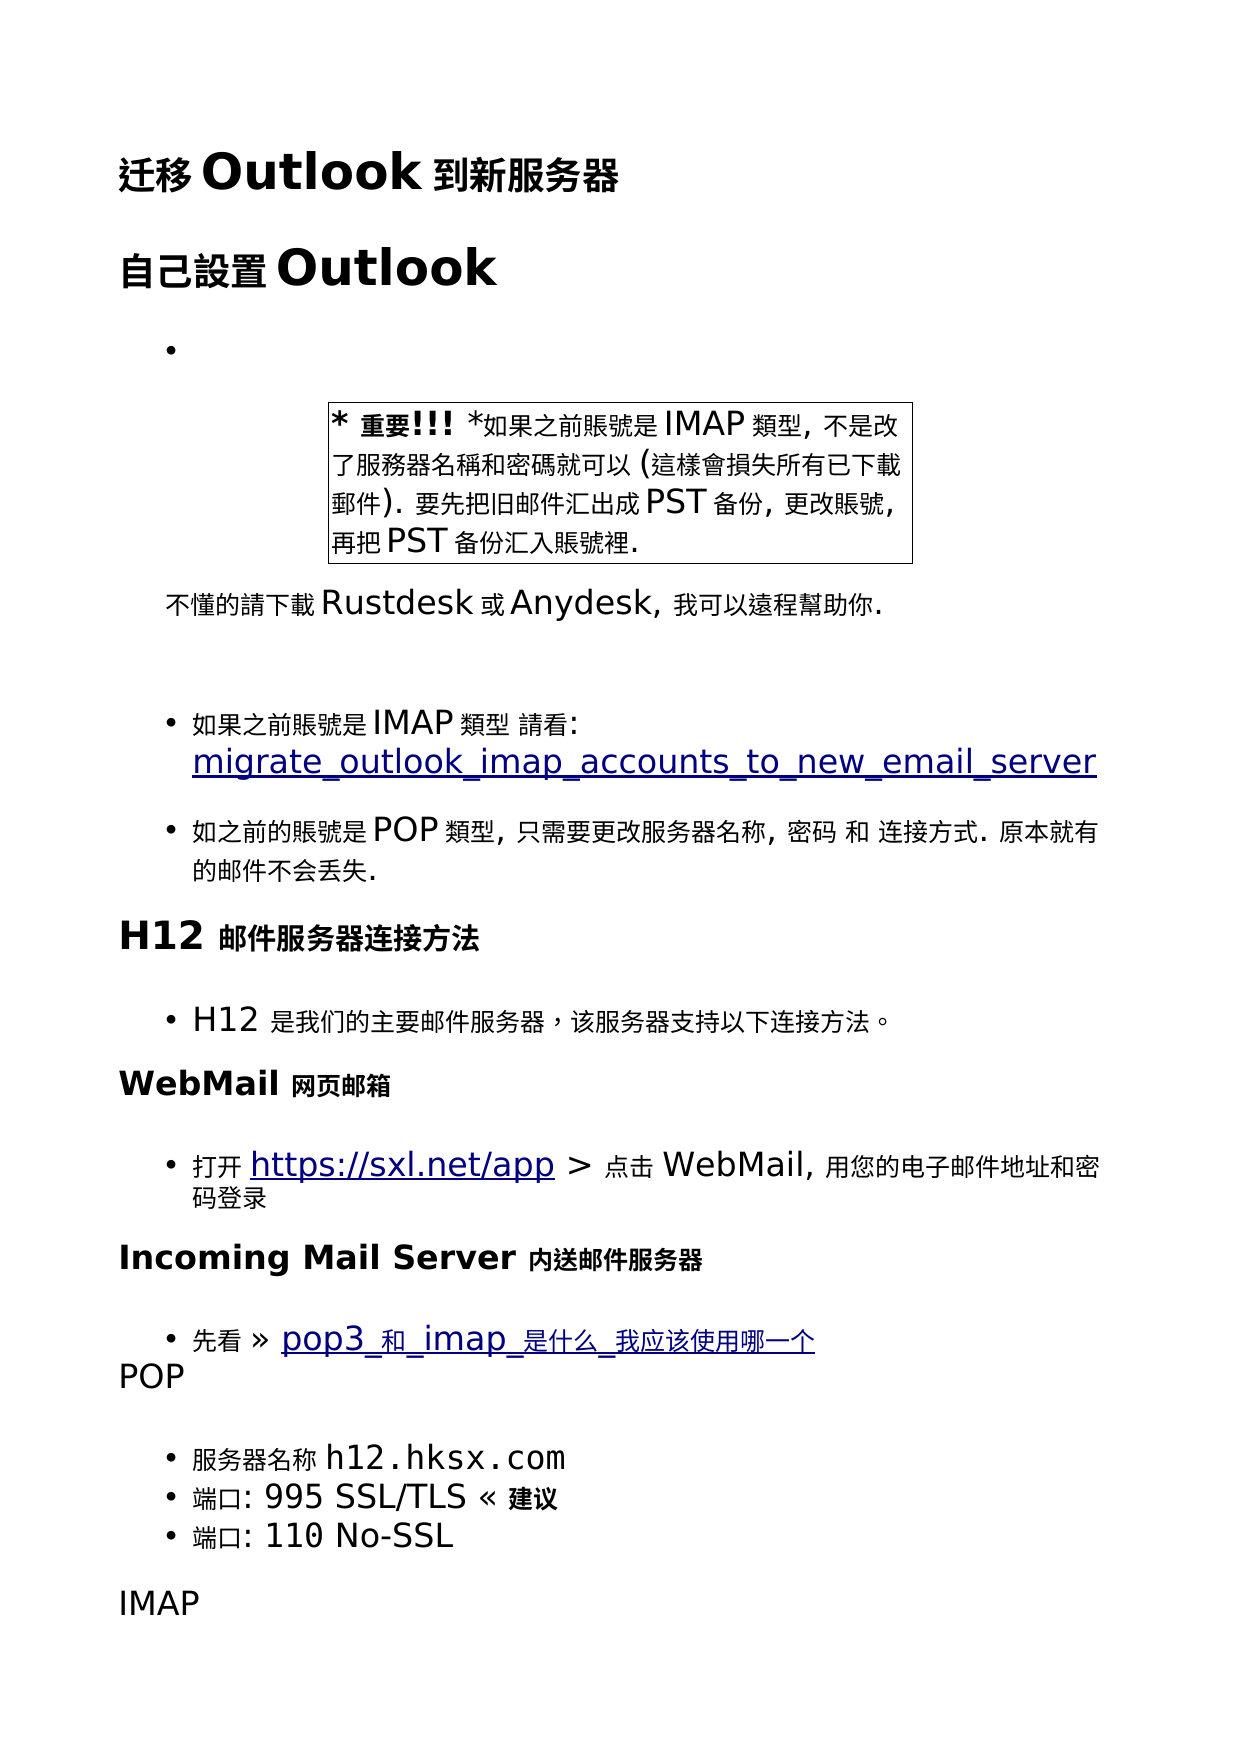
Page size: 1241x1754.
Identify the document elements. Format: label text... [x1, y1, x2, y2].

text POP [118, 1358, 1122, 1397]
list H12 是我们的主要邮件服务器，该服务器支持以下连接方法。 [177, 1001, 1122, 1039]
list 先看 » pop3_和_imap_是什么_我应该使用哪一个 [177, 1319, 1122, 1358]
list 如之前的賬號是POP類型, 只需要更改服务器名称, 密码 和 连接方式. 原本就有的邮件不会丢失. [177, 811, 1122, 888]
list 端口: 110 No-SSL [177, 1516, 1122, 1555]
list 打开 https://sxl.net/app > 点击 WebMail, 用您的电子邮件地址和密码登录 [177, 1145, 1122, 1213]
list 服务器名称 h12.hksx.com [177, 1439, 1122, 1478]
table_header * 重要!!! *如果之前賬號是IMAP類型, 不是改了服務器名稱和密碼就可以 (這樣會損失所有已下載郵件). 要先把旧邮件汇出成PST备份, 更改賬號, 再把PST备份汇入賬號裡. [329, 403, 912, 563]
list 如果之前賬號是IMAP類型 請看: migrate_outlook_imap_accounts_to_new_email_server [177, 703, 1122, 781]
subtitle 自己設置Outlook [118, 239, 1122, 297]
subtitle Incoming Mail Server 内送邮件服务器 [118, 1238, 1122, 1277]
list 不懂的請下載Rustdesk或Anydesk, 我可以遠程幫助你. [177, 339, 1122, 623]
list 端口: 995 SSL/TLS « 建议 [177, 1478, 1122, 1516]
subtitle WebMail 网页邮箱 [118, 1064, 1122, 1103]
subtitle H12 邮件服务器连接方法 [118, 913, 1122, 958]
subtitle 迁移Outlook到新服务器 [118, 143, 1122, 201]
text IMAP [118, 1585, 1122, 1624]
